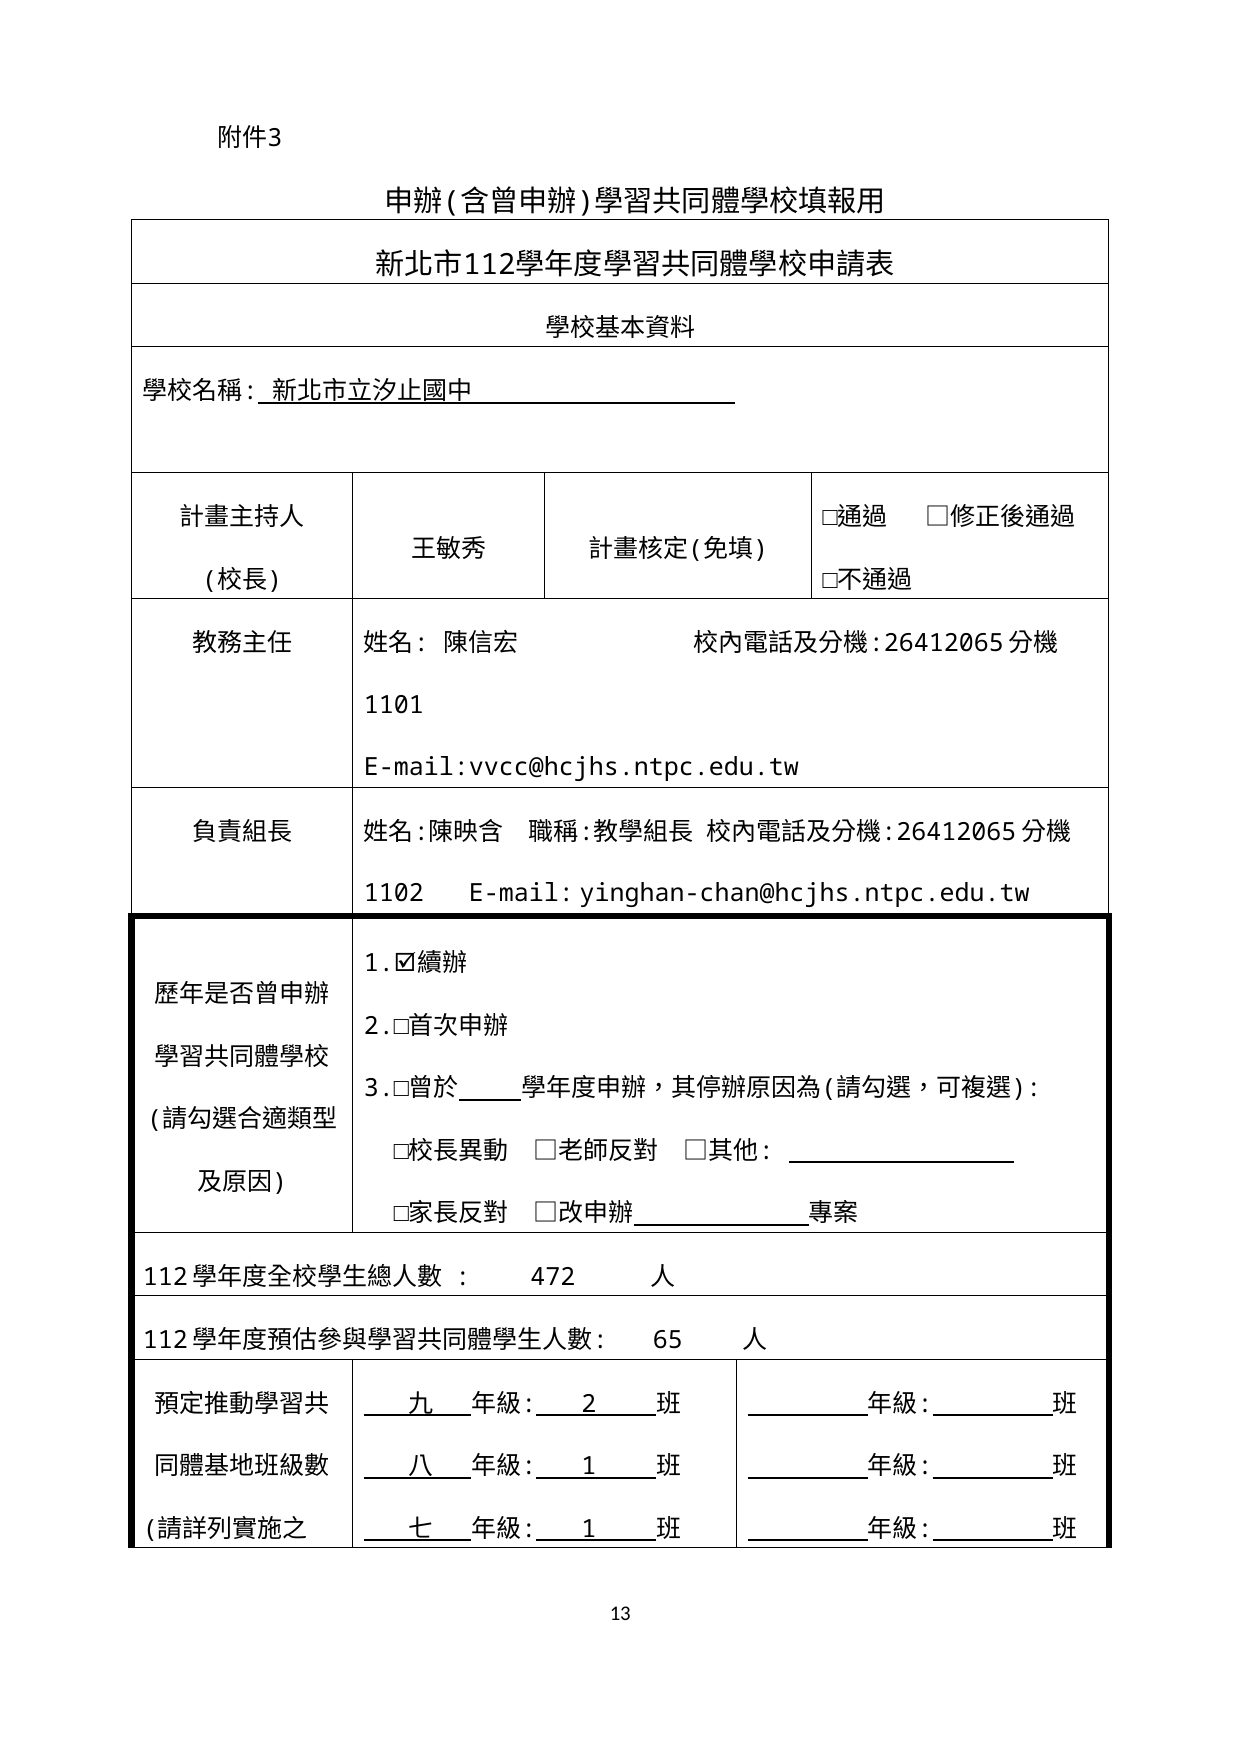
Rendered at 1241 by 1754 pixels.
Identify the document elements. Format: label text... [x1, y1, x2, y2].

table_cell 112學年度全校學生總人數 : 472 人 [135, 1233, 1106, 1295]
table_cell 年級: 班 年級: 班 年級: 班 [737, 1360, 1106, 1547]
table_cell 姓名:陳映含 職稱:教學組長 校內電話及分機:26412065分機1102 E-mail: yinghan-chan@hcjhs.ntpc.edu.tw [353, 788, 1108, 913]
table_cell 王敏秀 [353, 473, 544, 598]
table_cell 教務主任 [132, 599, 352, 787]
table_cell 負責組長 [132, 788, 352, 913]
table_cell 112學年度預估參與學習共同體學生人數: 65 人 [135, 1296, 1106, 1359]
table_cell 九 年級: 2 班 八 年級: 1 班 七 年級: 1 班 [353, 1360, 736, 1547]
table_cell 歷年是否曾申辦 學習共同體學校 (請勾選合適類型及原因) [135, 919, 352, 1232]
table_cell 學校基本資料 [132, 284, 1108, 346]
table_cell 學校名稱: 新北市立汐止國中 [132, 347, 1108, 472]
table_header 新北市112學年度學習共同體學校申請表 [132, 220, 1108, 283]
table_cell 姓名: 陳信宏 校內電話及分機:26412065分機1101 E-mail:vvcc@hcjhs.ntpc.edu.tw [353, 599, 1108, 787]
text 附件3 [217, 94, 1053, 157]
table_cell 預定推動學習共同體基地班級數 (請詳列實施之 [135, 1360, 352, 1547]
table_cell 計畫核定(免填) [545, 473, 811, 598]
text 申辦(含曾申辦)學習共同體學校填報用 [217, 157, 1053, 219]
table_cell 1.續辦 2.□首次申辦 3.□曾於 學年度申辦，其停辦原因為(請勾選，可複選): □校長異動 □老師反對 □其他: □家長反對 □改申辦 專案 [353, 919, 1106, 1232]
table_cell □通過 □修正後通過 □不通過 [812, 473, 1108, 598]
table_cell 計畫主持人 (校長) [132, 473, 352, 598]
